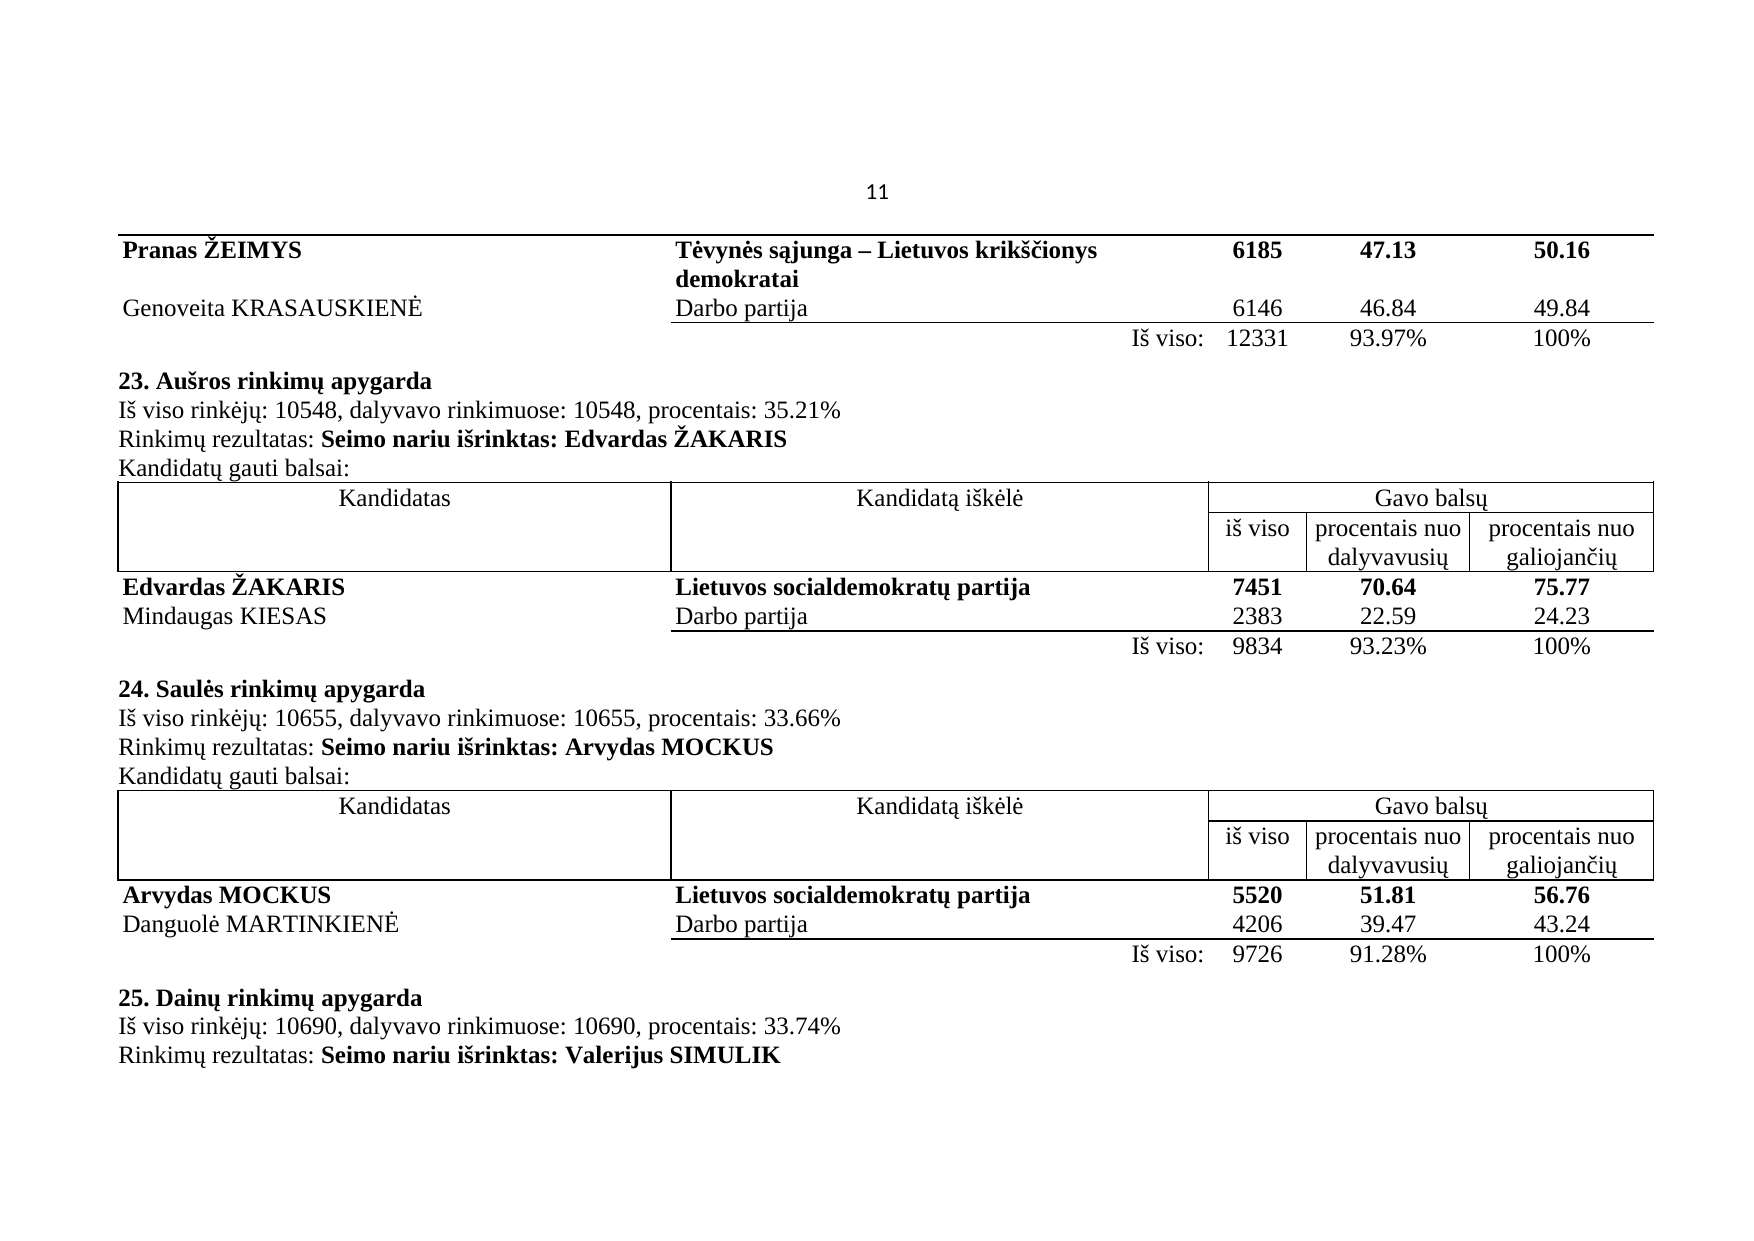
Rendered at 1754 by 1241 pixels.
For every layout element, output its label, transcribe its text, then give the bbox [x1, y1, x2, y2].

table_cell procentais nuo dalyvavusių [1307, 822, 1469, 879]
text Kandidatų gauti balsai: [118, 453, 1636, 481]
table_cell 100% [1470, 632, 1653, 660]
text Iš viso rinkėjų: 10548, dalyvavo rinkimuose: 10548, procentais: 35.21% [118, 395, 1636, 424]
table_header Kandidatą iškėlė [672, 483, 1208, 571]
table_cell 56.76 [1470, 881, 1653, 909]
table_cell Danguolė MARTINKIENĖ [118, 909, 671, 938]
table_cell 43.24 [1470, 909, 1653, 938]
table_cell 47.13 [1306, 236, 1469, 293]
table_cell Iš viso: [671, 323, 1208, 352]
table_cell Darbo partija [671, 909, 1208, 938]
table_cell Edvardas ŽAKARIS [118, 572, 671, 601]
table_cell 2383 [1209, 601, 1306, 630]
table_cell 100% [1470, 323, 1653, 352]
table_cell 93.23% [1306, 632, 1469, 660]
table_cell 91.28% [1306, 940, 1469, 968]
table_header Gavo balsų [1209, 483, 1653, 512]
table_cell 39.47 [1306, 909, 1469, 938]
table_cell 12331 [1209, 323, 1306, 352]
table_cell Iš viso: [671, 940, 1208, 968]
table_cell Mindaugas KIESAS [118, 601, 671, 630]
table_cell 49.84 [1470, 293, 1653, 322]
table_cell procentais nuo galiojančių [1470, 822, 1653, 879]
table_cell Arvydas MOCKUS [118, 881, 671, 909]
table_header Kandidatą iškėlė [672, 791, 1208, 879]
table_cell Lietuvos socialdemokratų partija [671, 881, 1208, 909]
table_cell Lietuvos socialdemokratų partija [671, 572, 1208, 601]
table_cell 7451 [1209, 572, 1306, 601]
table_cell Genoveita KRASAUSKIENĖ [118, 293, 671, 322]
table_cell [118, 630, 671, 660]
table_cell Iš viso: [671, 632, 1208, 660]
text Rinkimų rezultatas: Seimo nariu išrinktas: Valerijus SIMULIK [118, 1040, 1636, 1069]
table_cell 6185 [1209, 236, 1306, 293]
table_cell procentais nuo dalyvavusių [1307, 513, 1469, 571]
table_cell iš viso [1209, 822, 1306, 879]
table_cell 46.84 [1306, 293, 1469, 322]
table_cell Pranas ŽEIMYS [118, 236, 671, 293]
text 25. Dainų rinkimų apygarda [118, 983, 1636, 1011]
table_cell 9726 [1209, 940, 1306, 968]
text Iš viso rinkėjų: 10655, dalyvavo rinkimuose: 10655, procentais: 33.66% [118, 703, 1636, 732]
table_cell Tėvynės sąjunga – Lietuvos krikščionys demokratai [671, 236, 1208, 293]
table_cell Darbo partija [671, 293, 1208, 322]
table_header Gavo balsų [1209, 791, 1653, 820]
text Iš viso rinkėjų: 10690, dalyvavo rinkimuose: 10690, procentais: 33.74% [118, 1011, 1636, 1040]
table_cell 51.81 [1306, 881, 1469, 909]
table_cell 100% [1470, 940, 1653, 968]
table_cell iš viso [1209, 513, 1306, 571]
table_cell Darbo partija [671, 601, 1208, 630]
table_cell 70.64 [1306, 572, 1469, 601]
text Rinkimų rezultatas: Seimo nariu išrinktas: Edvardas ŽAKARIS [118, 424, 1636, 453]
text 23. Aušros rinkimų apygarda [118, 366, 1636, 395]
table_cell 5520 [1209, 881, 1306, 909]
table_cell procentais nuo galiojančių [1470, 513, 1653, 571]
table_cell [118, 322, 671, 352]
text Rinkimų rezultatas: Seimo nariu išrinktas: Arvydas MOCKUS [118, 732, 1636, 761]
table_cell [118, 938, 671, 968]
table_cell 9834 [1209, 632, 1306, 660]
table_cell 93.97% [1306, 323, 1469, 352]
table_cell 6146 [1209, 293, 1306, 322]
text Kandidatų gauti balsai: [118, 761, 1636, 789]
table_cell 75.77 [1470, 572, 1653, 601]
table_cell 22.59 [1306, 601, 1469, 630]
table_header Kandidatas [119, 791, 670, 879]
table_cell 50.16 [1470, 236, 1653, 293]
text 24. Saulės rinkimų apygarda [118, 674, 1636, 703]
table_header Kandidatas [119, 483, 670, 571]
table_cell 24.23 [1470, 601, 1653, 630]
table_cell 4206 [1209, 909, 1306, 938]
